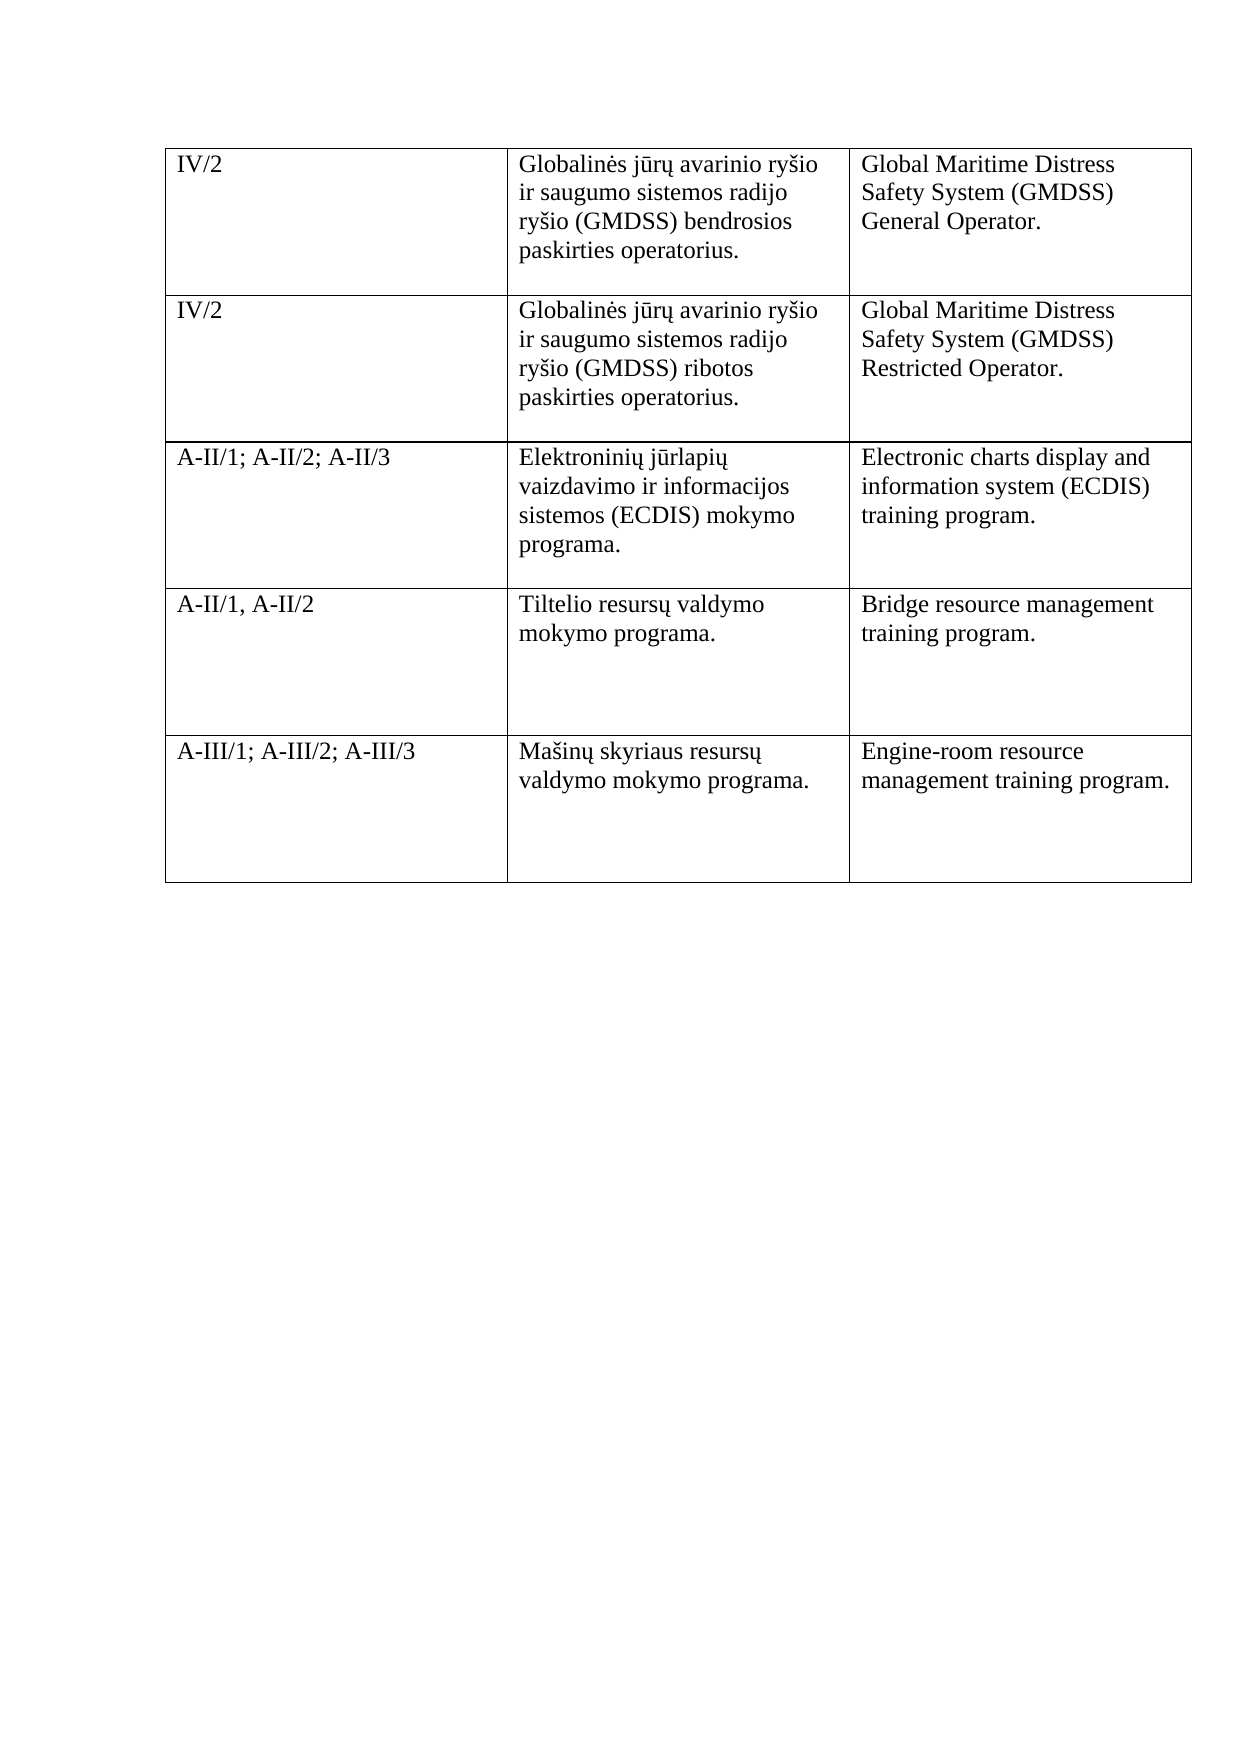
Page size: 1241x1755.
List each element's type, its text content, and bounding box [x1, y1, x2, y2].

table_cell IV/2 [166, 296, 507, 441]
table_cell Globalinės jūrų avarinio ryšio ir saugumo sistemos radijo ryšio (GMDSS) ribotos paskirties operatorius. [508, 296, 849, 441]
table_cell IV/2 [166, 149, 507, 294]
table_cell Tiltelio resursų valdymo mokymo programa. [508, 589, 849, 735]
table_cell Electronic charts display and information system (ECDIS) training program. [850, 443, 1191, 588]
table_cell Engine-room resource management training program. [850, 736, 1191, 882]
table_cell Mašinų skyriaus resursų valdymo mokymo programa. [508, 736, 849, 882]
table_cell Global Maritime Distress Safety System (GMDSS) General Operator. [850, 149, 1191, 294]
table_cell Elektroninių jūrlapių vaizdavimo ir informacijos sistemos (ECDIS) mokymo programa. [508, 443, 849, 588]
table_cell Globalinės jūrų avarinio ryšio ir saugumo sistemos radijo ryšio (GMDSS) bendrosios paskirties operatorius. [508, 149, 849, 294]
table_cell A-II/1; A-II/2; A-II/3 [166, 443, 507, 588]
table_cell A-II/1, A-II/2 [166, 589, 507, 735]
table_cell A-III/1; A-III/2; A-III/3 [166, 736, 507, 882]
table_cell Global Maritime Distress Safety System (GMDSS) Restricted Operator. [850, 296, 1191, 441]
table_cell Bridge resource management training program. [850, 589, 1191, 735]
